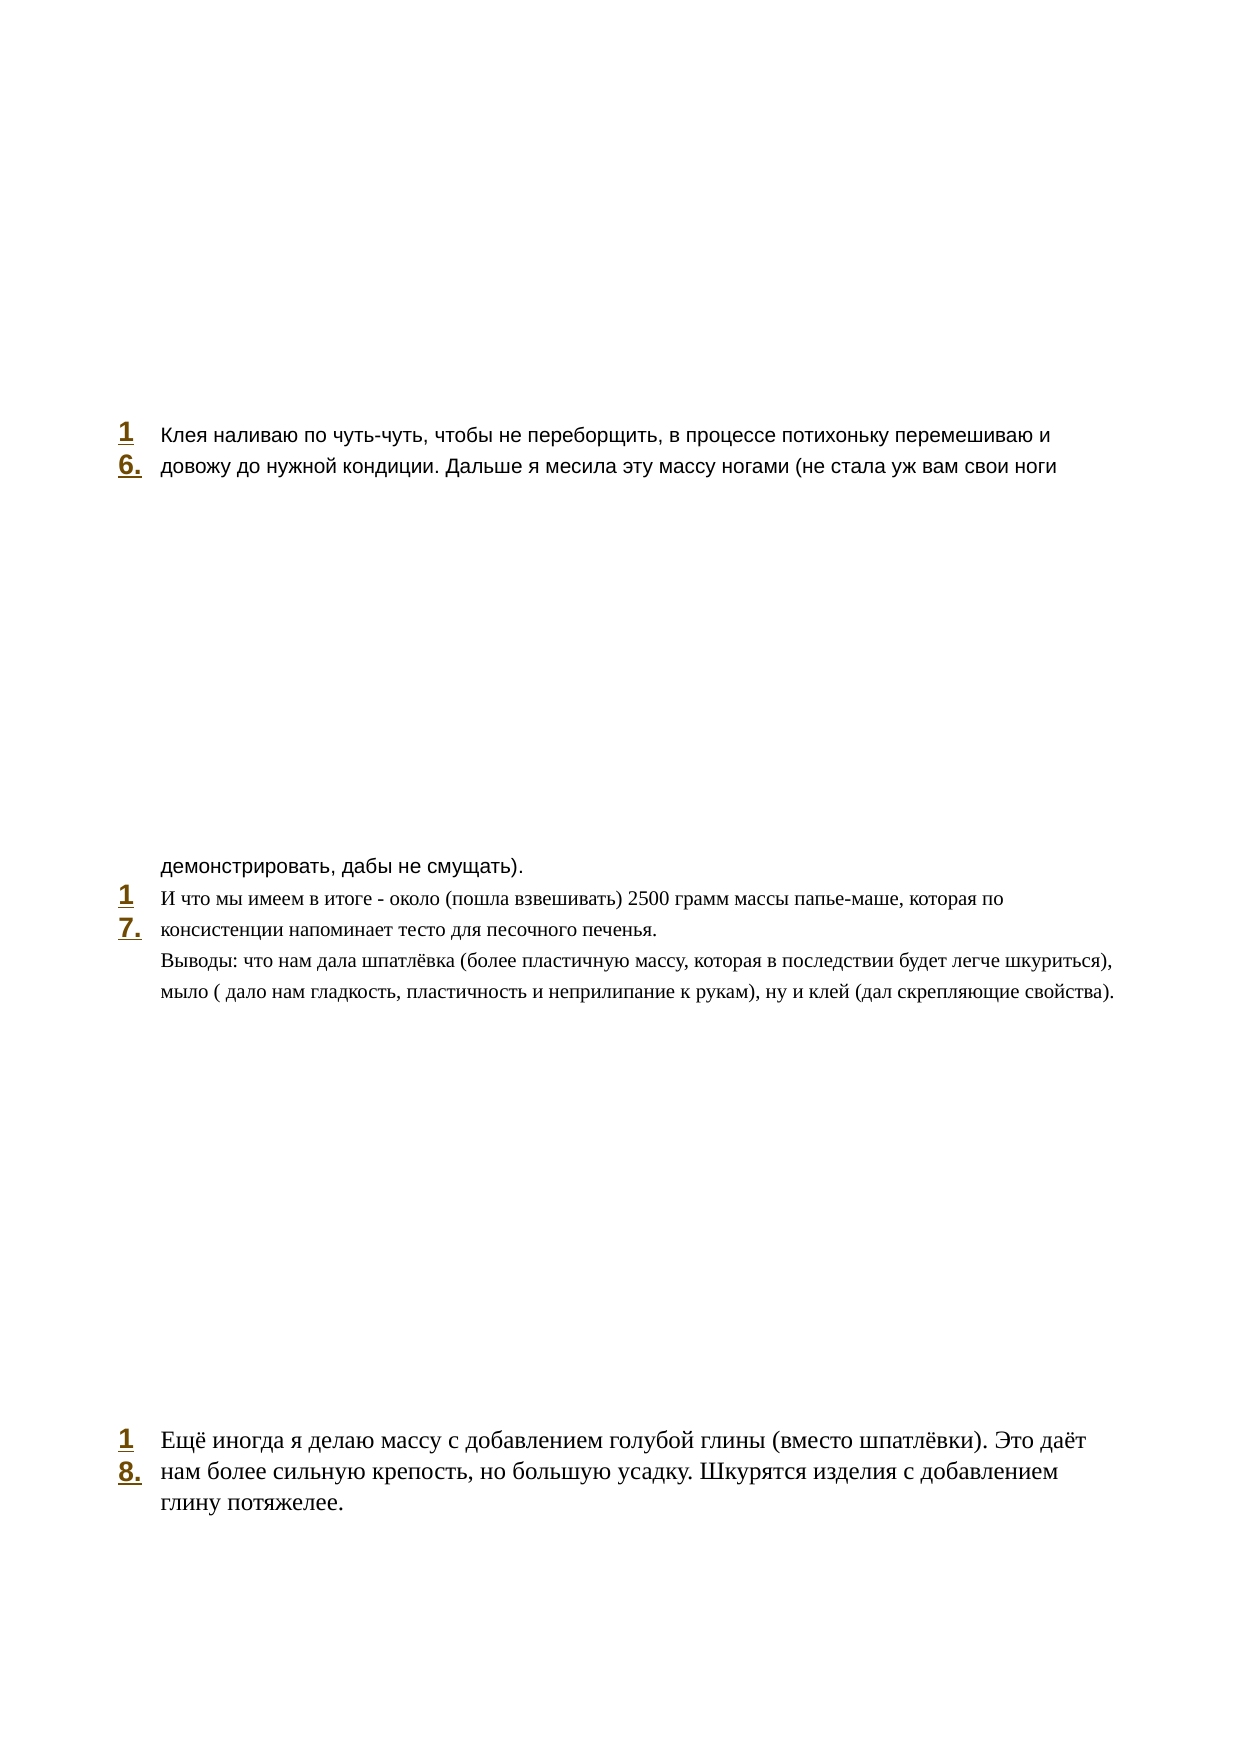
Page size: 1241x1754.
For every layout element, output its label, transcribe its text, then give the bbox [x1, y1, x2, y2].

text 18. [118, 1422, 149, 1487]
text 17. [118, 878, 149, 943]
text И что мы имеем в итоге - около (пошла взвешивать) 2500 грамм массы папье-маше, которая по консистенции напоминает тесто для песочного печенья. Выводы: что нам дала шпатлёвка (более пластичную массу, которая в последствии будет легче шкуриться), мыло ( дало нам гладкость, пластичность и неприлипание к рукам), ну и клей (дал скрепляющие свойства). [160, 878, 1122, 1003]
text Клея наливаю по чуть-чуть, чтобы не переборщить, в процессе потихоньку перемешиваю и довожу до нужной кондиции. Дальше я месила эту массу ногами (не стала уж вам свои ноги демонстрировать, дабы не смущать). [160, 415, 1122, 878]
text Ещё иногда я делаю массу с добавлением голубой глины (вместо шпатлёвки). Это даёт нам более сильную крепость, но большую усадку. Шкурятся изделия с добавлением глину потяжелее. [160, 1422, 1122, 1516]
text 16. [118, 415, 149, 480]
